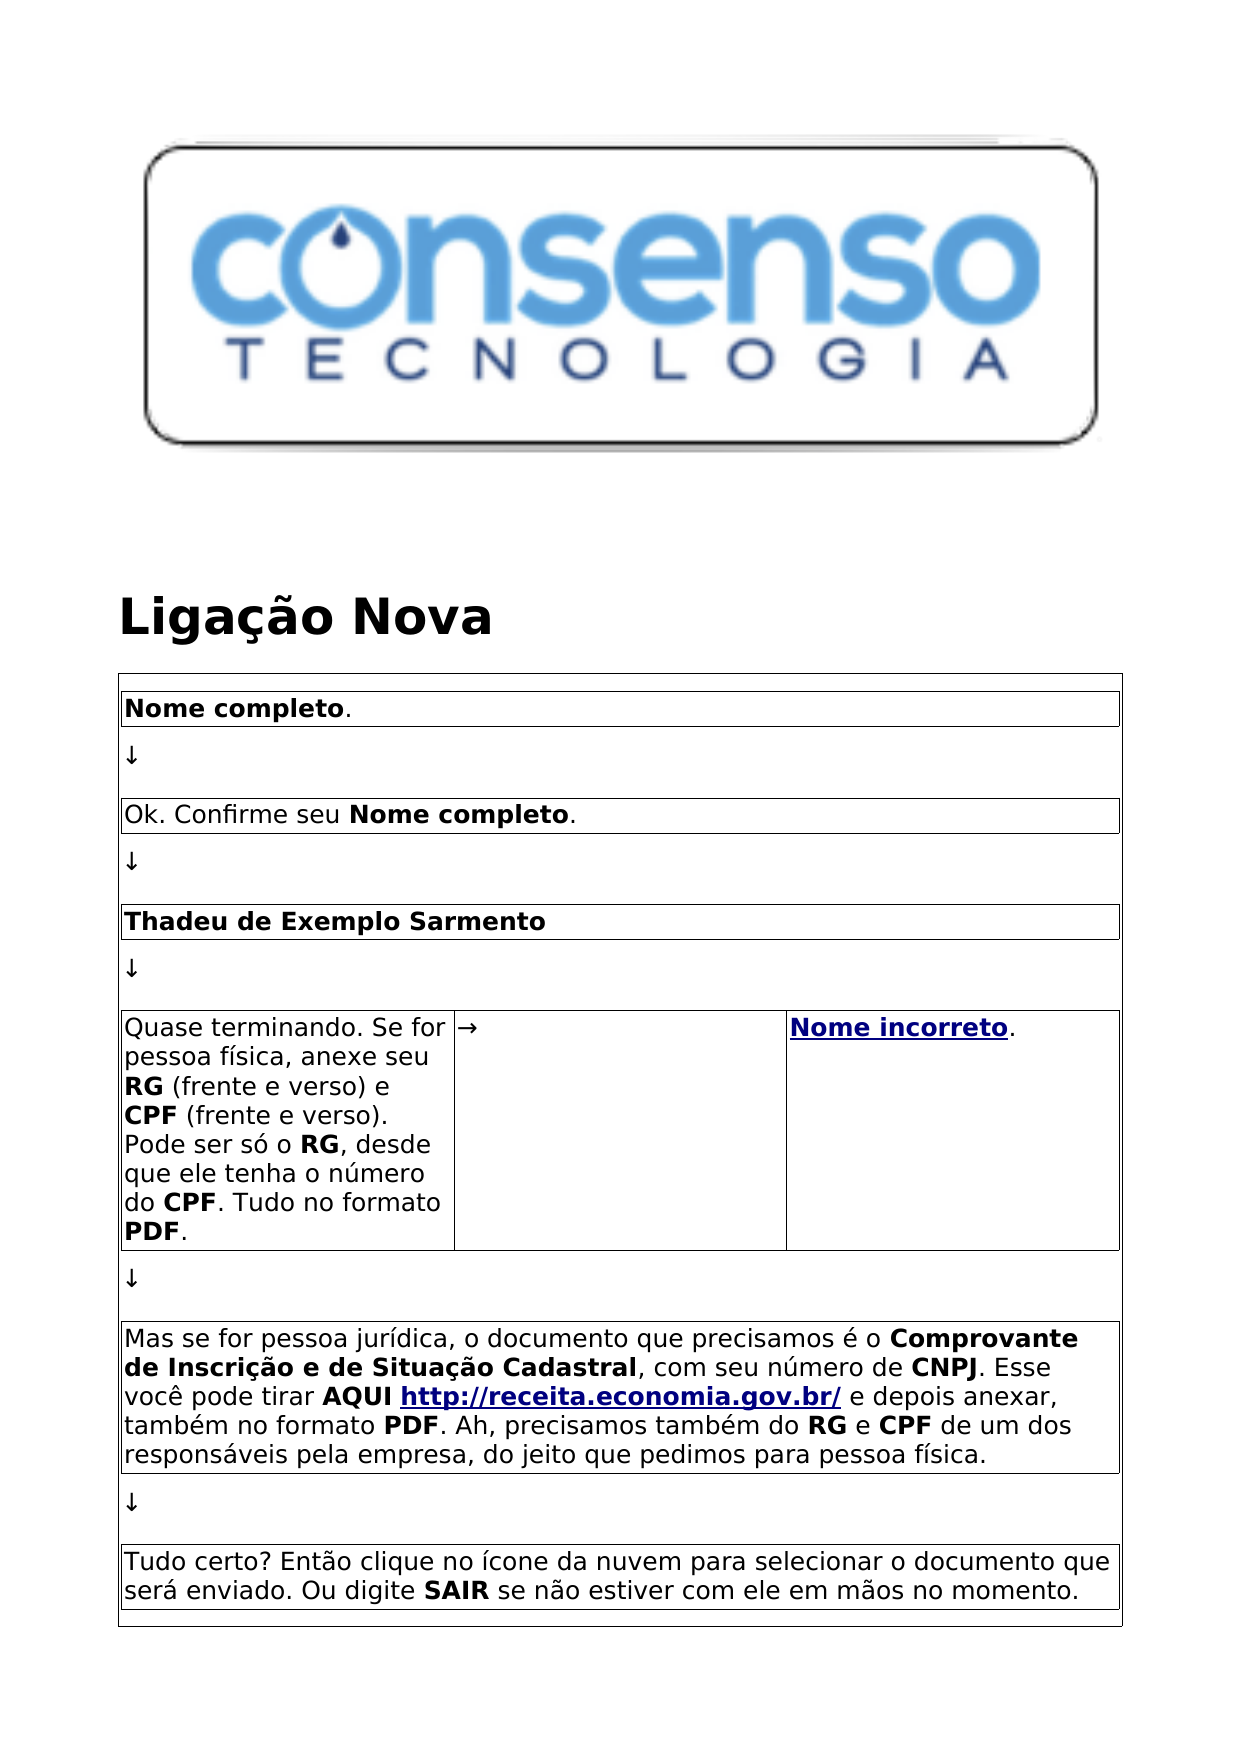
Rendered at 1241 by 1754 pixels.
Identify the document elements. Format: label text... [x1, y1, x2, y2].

table_header ↓ ↓ ↓ ↓ ↓ [119, 674, 1122, 1626]
table_header Nome incorreto. [787, 1011, 1119, 1250]
table_header → [455, 1011, 786, 1250]
table_header Tudo certo? Então clique no ícone da nuvem para selecionar o documento que será enviado. Ou digite SAIR se não estiver com ele em mãos no momento. [122, 1545, 1119, 1608]
picture [118, 130, 1123, 480]
table_header Quase terminando. Se for pessoa física, anexe seu RG (frente e verso) e CPF (frente e verso). Pode ser só o RG, desde que ele tenha o número do CPF. Tudo no formato PDF. [122, 1011, 454, 1250]
table_header Thadeu de Exemplo Sarmento [122, 905, 1119, 939]
subtitle Ligação Nova [118, 588, 1122, 646]
table_header Ok. Confirme seu Nome completo. [122, 799, 1119, 833]
table_header Nome completo. [122, 692, 1119, 726]
table_header Mas se for pessoa jurídica, o documento que precisamos é o Comprovante de Inscrição e de Situação Cadastral, com seu número de CNPJ. Esse você pode tirar AQUI http://receita.economia.gov.br/ e depois anexar, também no formato PDF. Ah, precisamos também do RG e CPF de um dos responsáveis pela empresa, do jeito que pedimos para pessoa física. [122, 1322, 1119, 1473]
